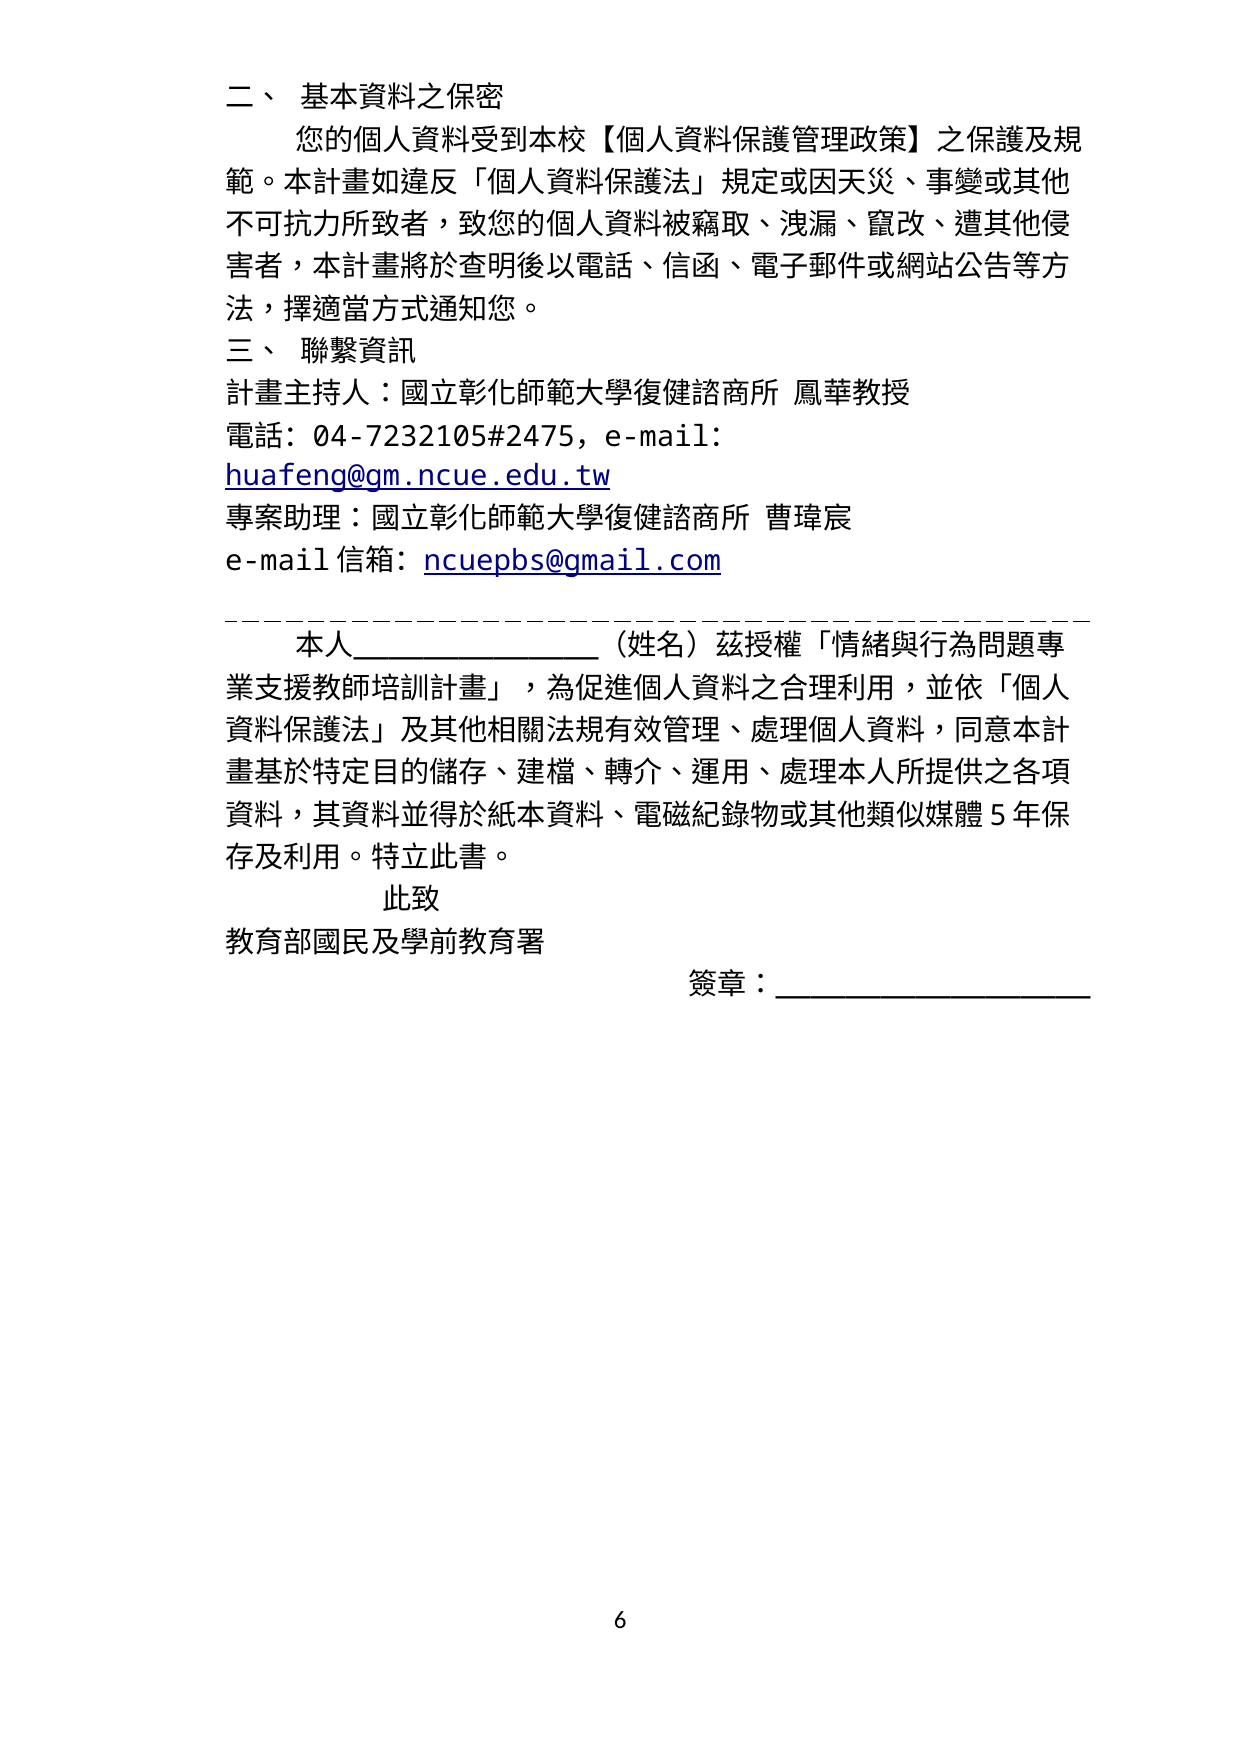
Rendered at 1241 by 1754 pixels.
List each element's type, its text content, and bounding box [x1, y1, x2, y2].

text 教育部國民及學前教育署 [225, 918, 1090, 960]
text 電話：04-7232105#2475，e-mail：huafeng@gm.ncue.edu.tw [225, 412, 1090, 494]
list 基本資料之保密 [225, 74, 1090, 116]
text 此致 [225, 876, 1090, 918]
text 計畫主持人：國立彰化師範大學復健諮商所 鳳華教授 [225, 370, 1090, 412]
text 您的個人資料受到本校【個人資料保護管理政策】之保護及規範。本計畫如違反「個人資料保護法」規定或因天災、事變或其他不可抗力所致者，致您的個人資料被竊取、洩漏、竄改、遭其他侵害者，本計畫將於查明後以電話、信函、電子郵件或網站公告等方法，擇適當方式通知您。 [225, 116, 1090, 328]
list 聯繫資訊 [225, 328, 1090, 370]
text 專案助理：國立彰化師範大學復健諮商所 曹瑋宸 [225, 494, 1090, 537]
text e-mail信箱：ncuepbs@gmail.com [225, 537, 1090, 579]
text 簽章：__________________ [225, 960, 1090, 1003]
text 本人______________（姓名）茲授權「情緒與行為問題專業支援教師培訓計畫」，為促進個人資料之合理利用，並依「個人資料保護法」及其他相關法規有效管理、處理個人資料，同意本計畫基於特定目的儲存、建檔、轉介、運用、處理本人所提供之各項資料，其資料並得於紙本資料、電磁紀錄物或其他類似媒體5年保存及利用。特立此書。 [225, 622, 1090, 876]
